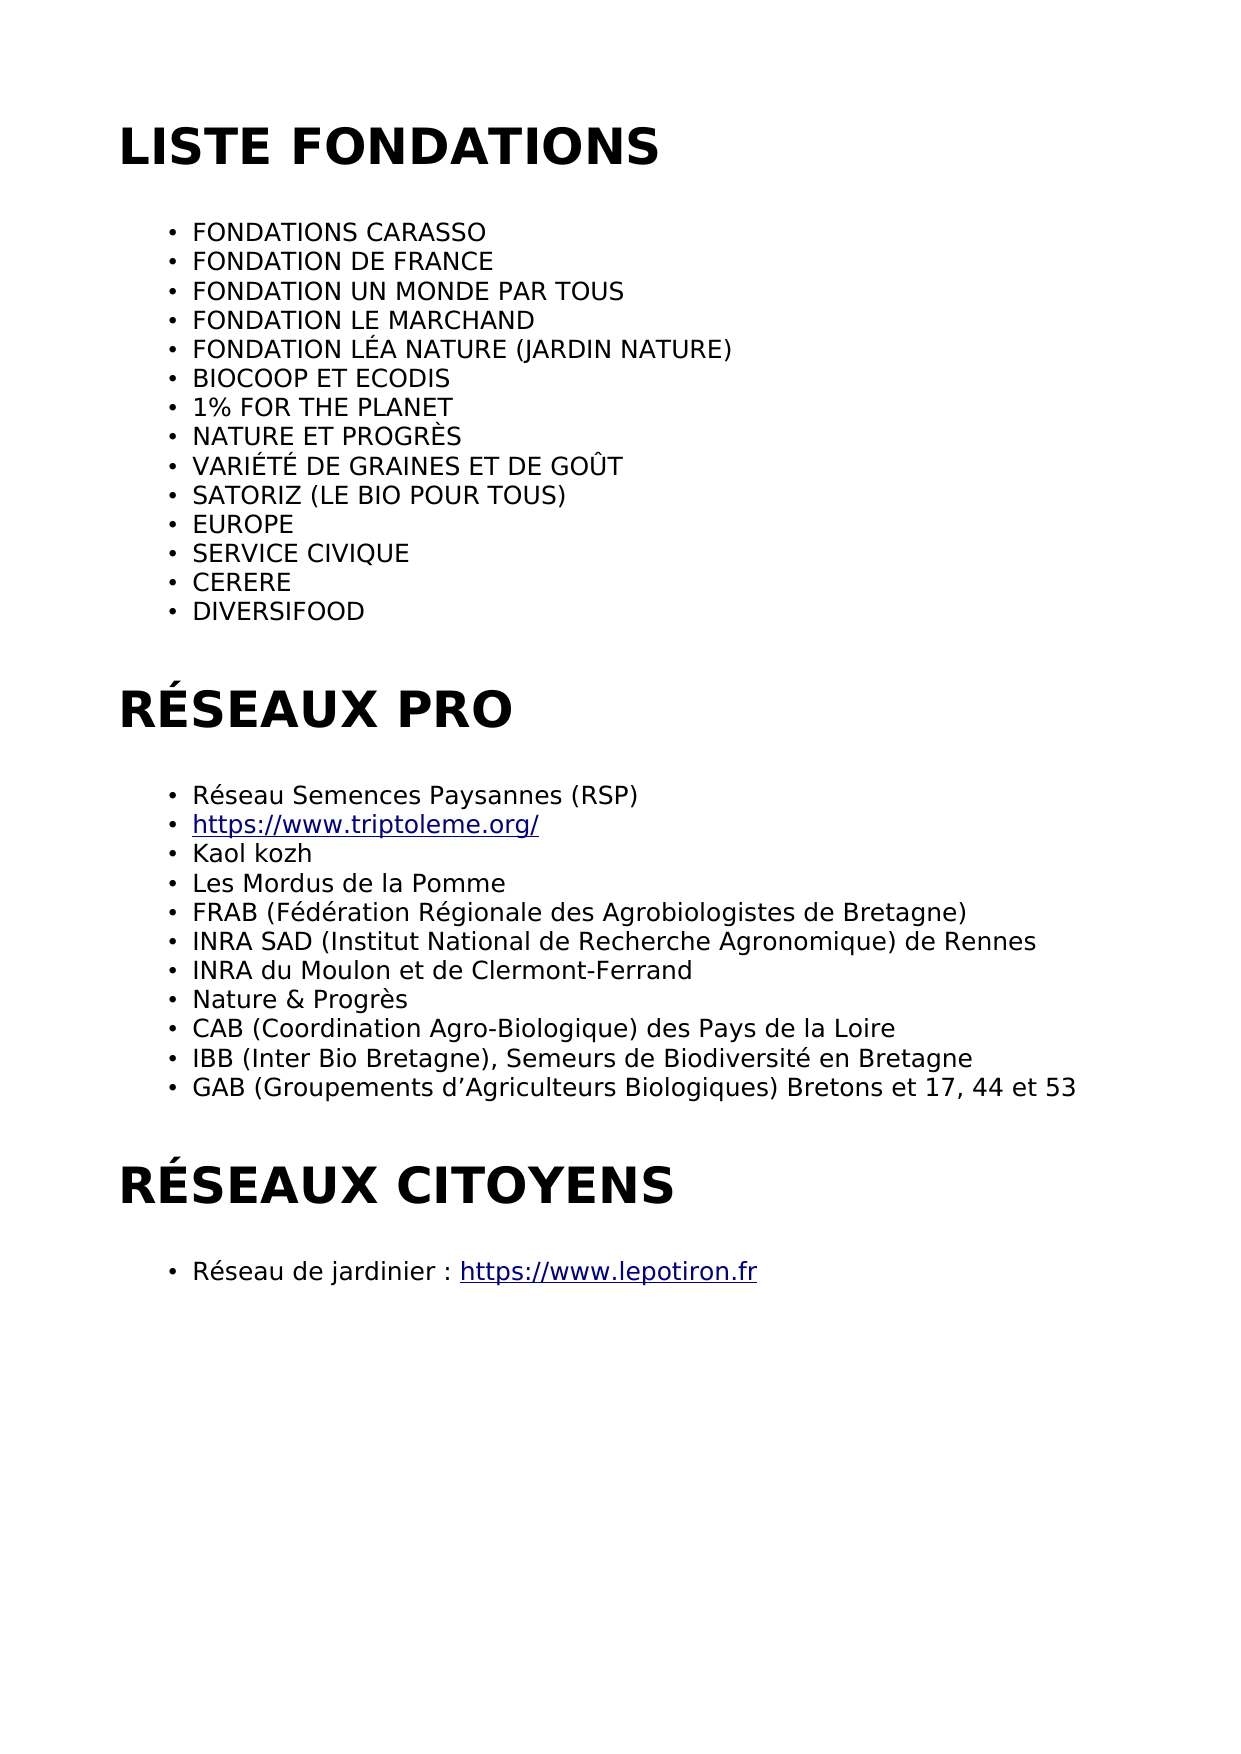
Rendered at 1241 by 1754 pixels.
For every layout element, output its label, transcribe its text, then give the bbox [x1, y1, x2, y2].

list NATURE ET PROGRÈS [177, 422, 1122, 452]
list Les Mordus de la Pomme [177, 869, 1122, 898]
list INRA SAD (Institut National de Recherche Agronomique) de Rennes [177, 927, 1122, 956]
list SATORIZ (LE BIO POUR TOUS) [177, 481, 1122, 510]
list FONDATIONS CARASSO [177, 218, 1122, 247]
list FONDATION LÉA NATURE (JARDIN NATURE) [177, 335, 1122, 364]
list INRA du Moulon et de Clermont-Ferrand [177, 956, 1122, 986]
list Réseau Semences Paysannes (RSP) [177, 781, 1122, 811]
list BIOCOOP ET ECODIS [177, 364, 1122, 393]
list Nature & Progrès [177, 986, 1122, 1015]
list FONDATION DE FRANCE [177, 247, 1122, 277]
list FRAB (Fédération Régionale des Agrobiologistes de Bretagne) [177, 898, 1122, 927]
list IBB (Inter Bio Bretagne), Semeurs de Biodiversité en Bretagne [177, 1044, 1122, 1073]
list CERERE [177, 568, 1122, 597]
list SERVICE CIVIQUE [177, 539, 1122, 568]
list FONDATION UN MONDE PAR TOUS [177, 277, 1122, 306]
subtitle LISTE FONDATIONS [118, 118, 1122, 176]
subtitle RÉSEAUX PRO [118, 681, 1122, 739]
list CAB (Coordination Agro-Biologique) des Pays de la Loire [177, 1015, 1122, 1044]
list DIVERSIFOOD [177, 597, 1122, 627]
list FONDATION LE MARCHAND [177, 306, 1122, 335]
list Réseau de jardinier : https://www.lepotiron.fr [177, 1257, 1122, 1286]
list Kaol kozh [177, 840, 1122, 869]
subtitle RÉSEAUX CITOYENS [118, 1157, 1122, 1215]
list EUROPE [177, 510, 1122, 539]
list VARIÉTÉ DE GRAINES ET DE GOÛT [177, 452, 1122, 481]
list 1% FOR THE PLANET [177, 393, 1122, 422]
list GAB (Groupements d’Agriculteurs Biologiques) Bretons et 17, 44 et 53 [177, 1073, 1122, 1102]
list https://www.triptoleme.org/ [177, 811, 1122, 840]
